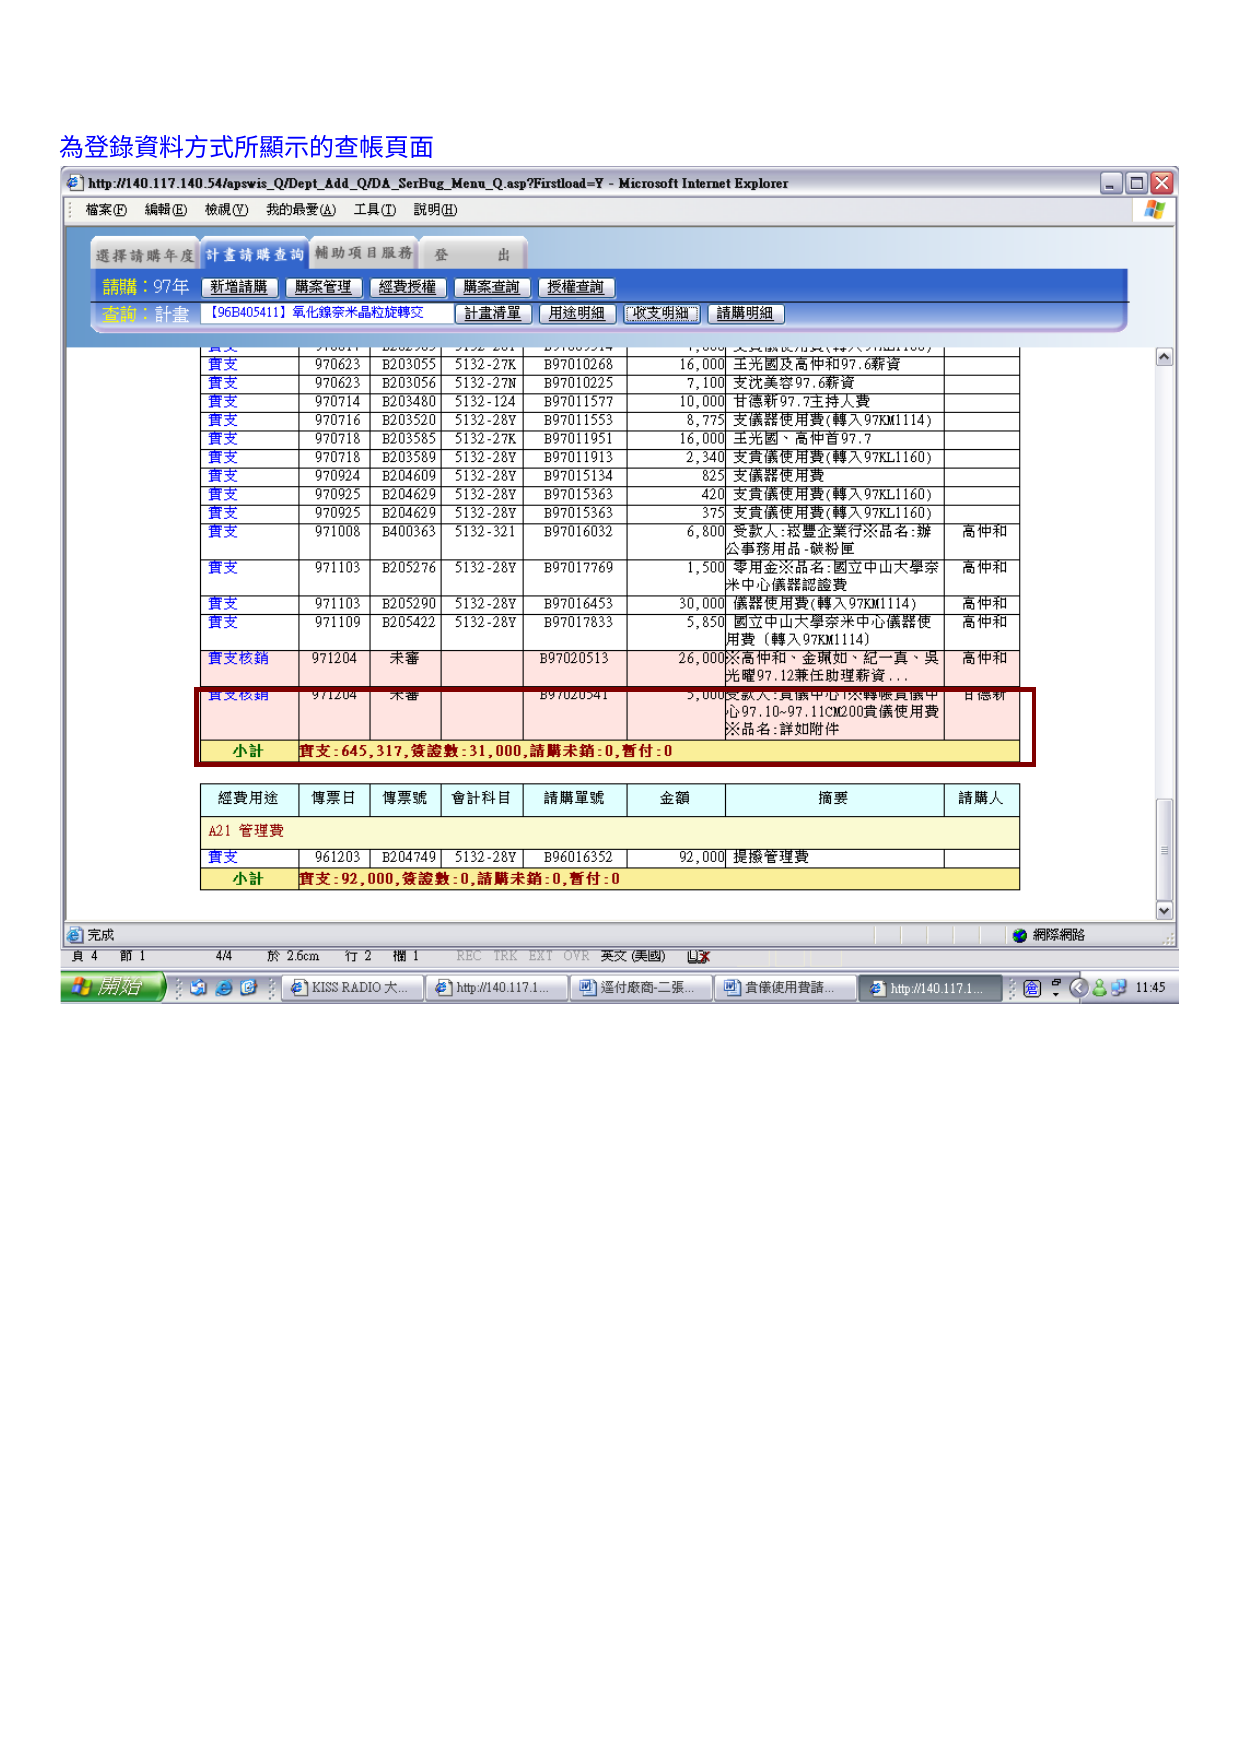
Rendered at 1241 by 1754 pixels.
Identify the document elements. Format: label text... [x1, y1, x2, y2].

picture [60, 166, 1179, 1004]
text 為登錄資料方式所顯示的查帳頁面 [59, 127, 1181, 164]
